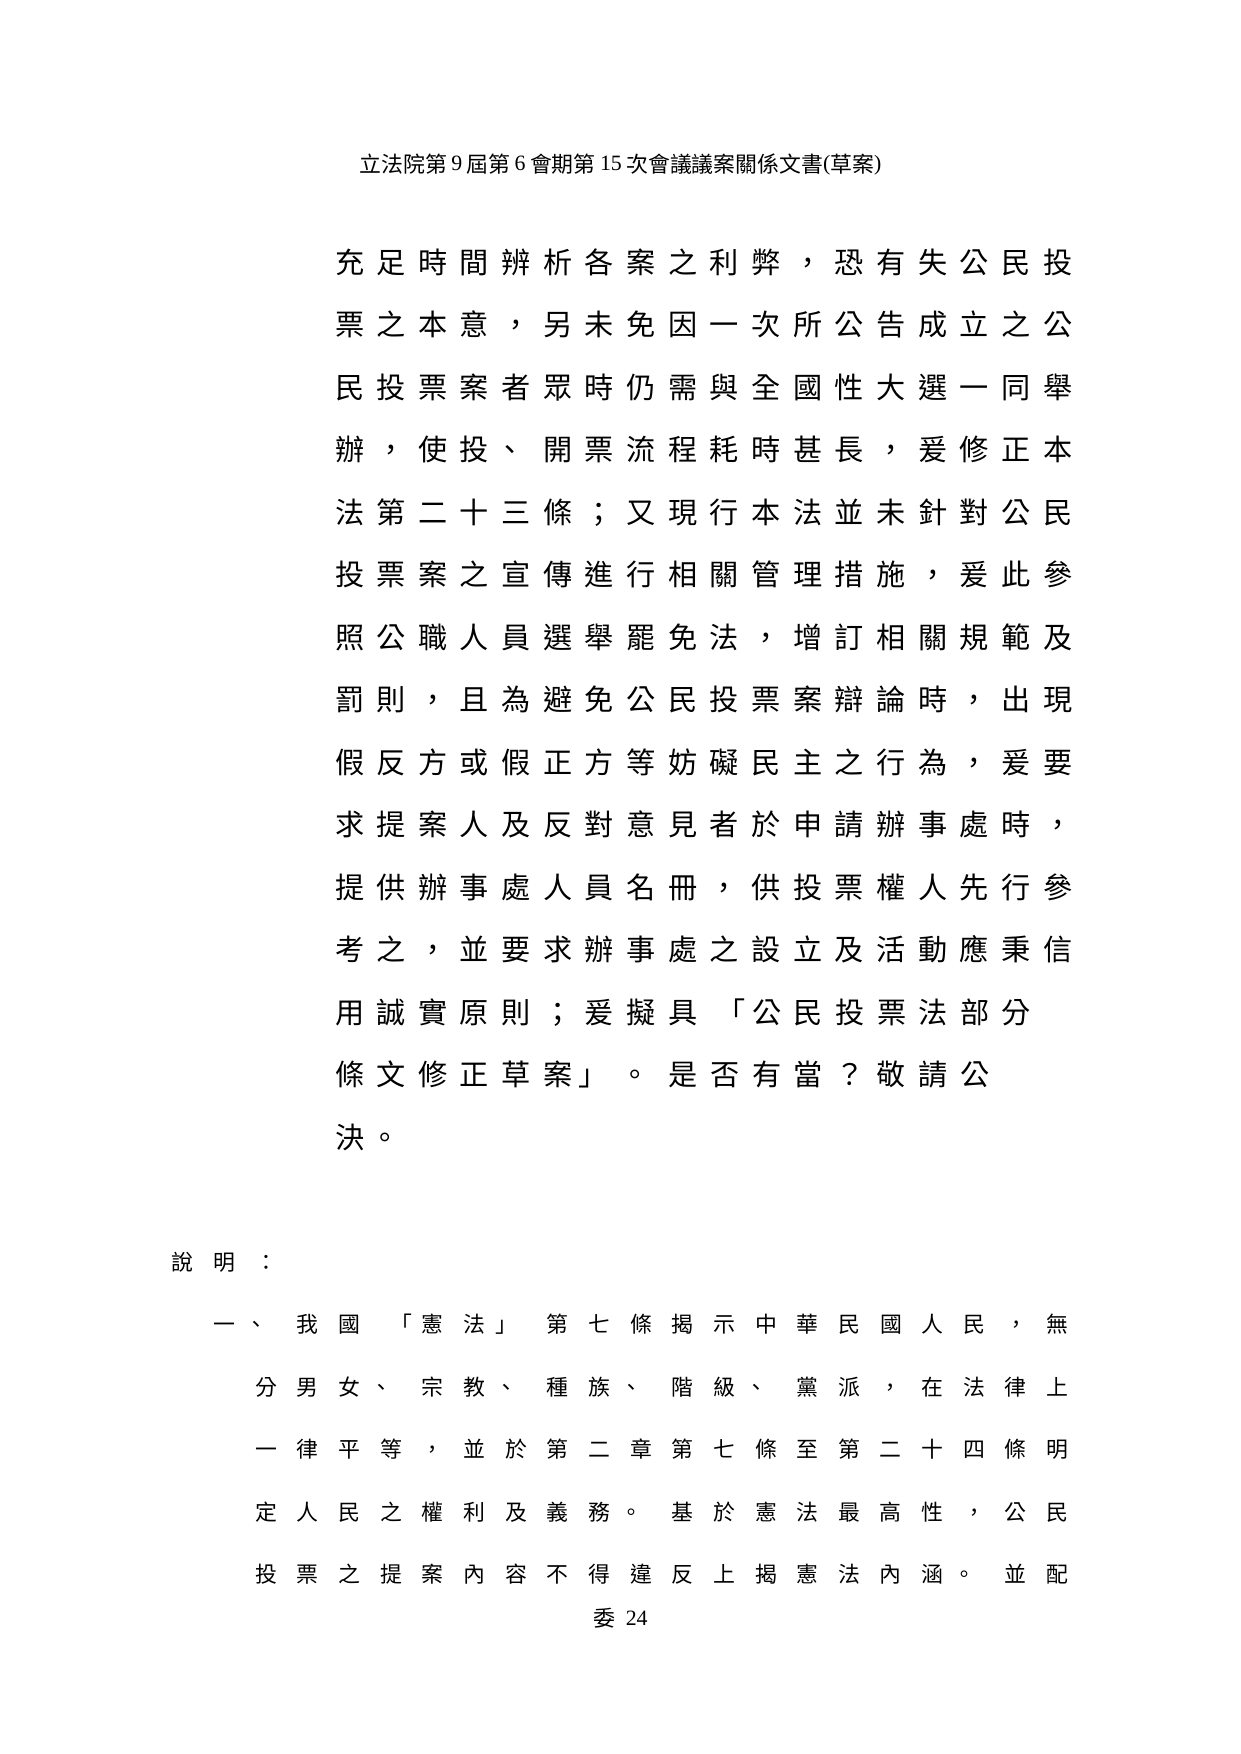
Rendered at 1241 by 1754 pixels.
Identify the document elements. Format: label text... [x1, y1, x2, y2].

text 說明： [162, 1219, 1078, 1281]
text 充足時間辨析各案之利弊，恐有失公民投票之本意，另未免因一次所公告成立之公民投票案者眾時仍需與全國性大選一同舉辦，使投、開票流程耗時甚長，爰修正本法第二十三條；又現行本法並未針對公民投票案之宣傳進行相關管理措施，爰此參照公職人員選舉罷免法，增訂相關規範及罰則，且為避免公民投票案辯論時，出現假反方或假正方等妨礙民主之行為，爰要求提案人及反對意見者於申請辦事處時，提供辦事處人員名冊，供投票權人先行參考之，並要求辦事處之設立及活動應秉信用誠實原則；爰擬具「公民投票法部分條文修正草案」。是否有當？敬請公決。 [217, 219, 1078, 1156]
text 一、我國「憲法」第七條揭示中華民國人民，無分男女、宗教、種族、階級、黨派，在法律上一律平等，並於第二章第七條至第二十四條明定人民之權利及義務。基於憲法最高性，公民投票之提案內容不得違反上揭憲法內涵。並配 [184, 1281, 1078, 1594]
